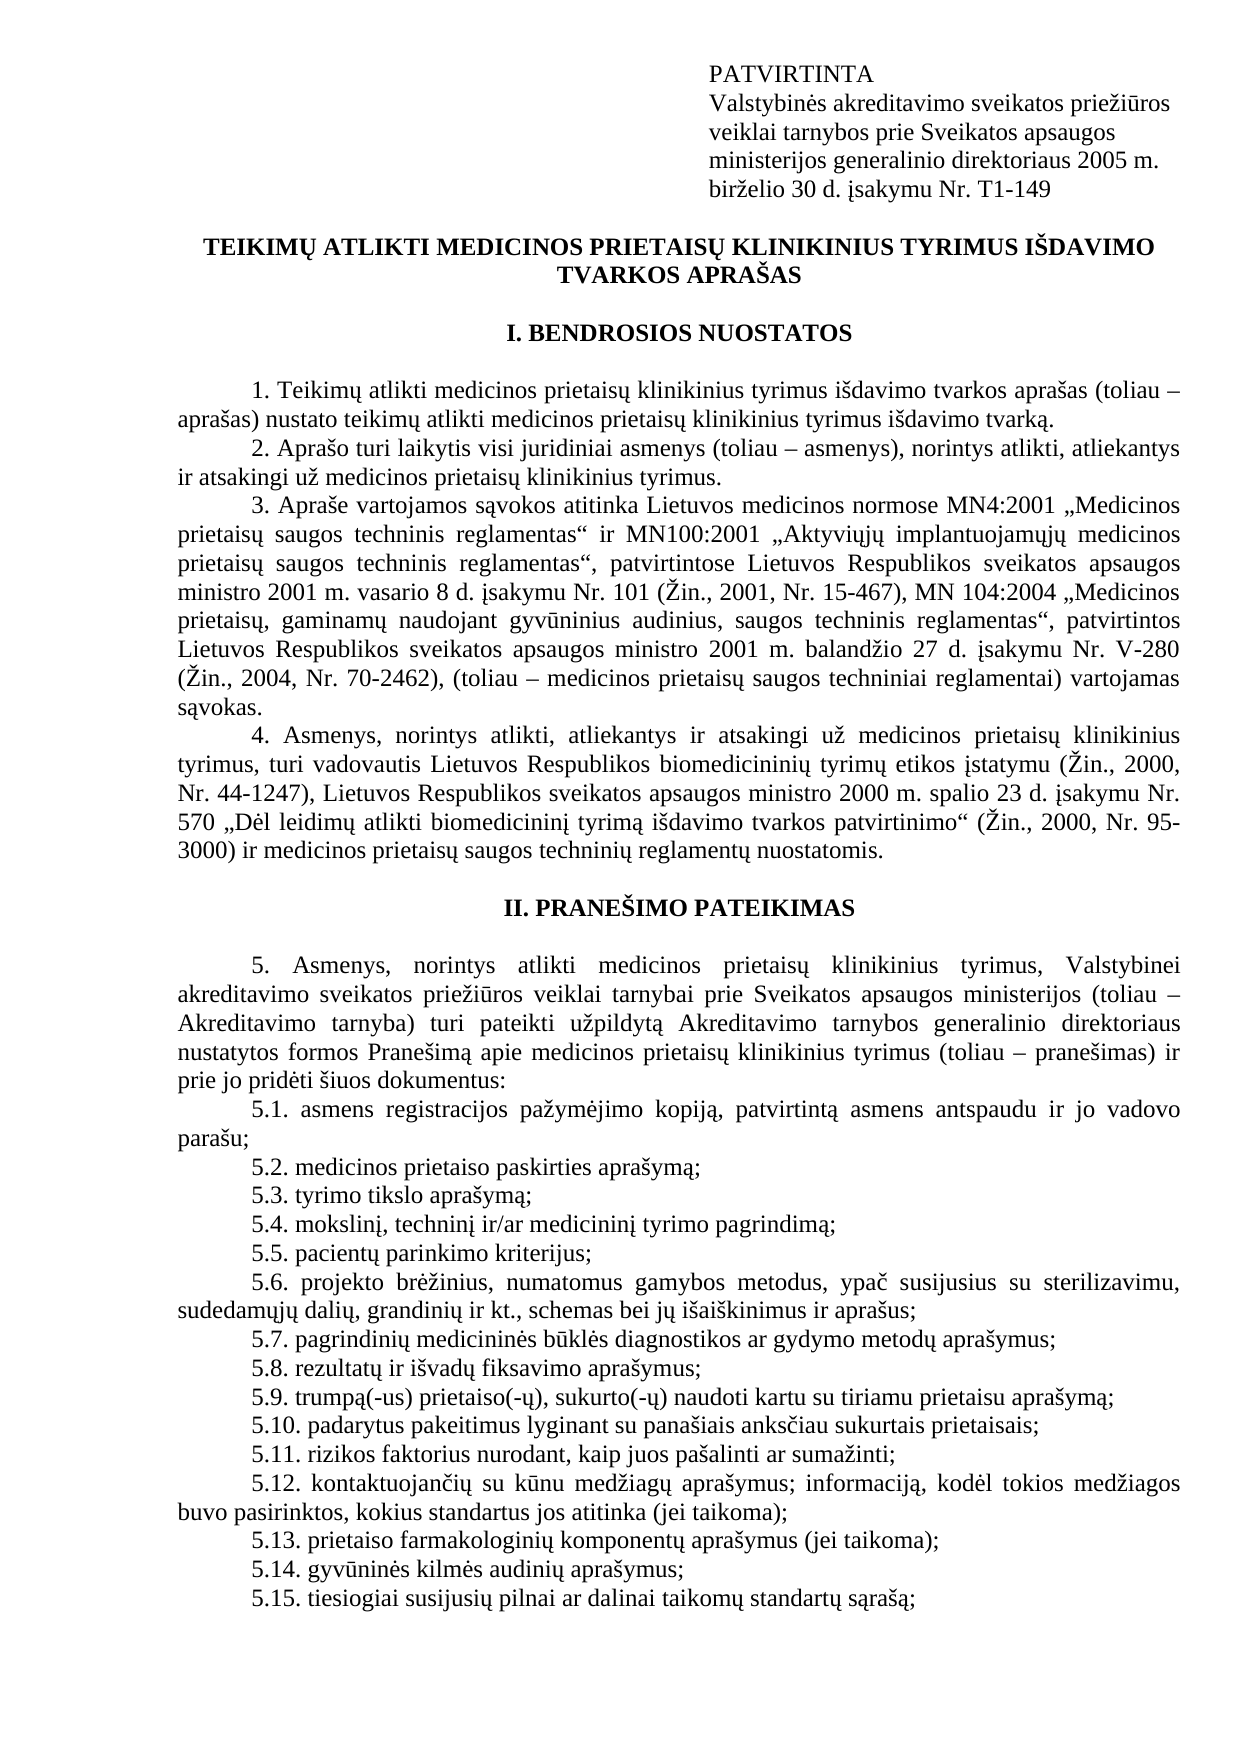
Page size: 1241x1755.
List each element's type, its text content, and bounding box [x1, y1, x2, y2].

text birželio 30 d. įsakymu Nr. T1-149 [177, 174, 1181, 203]
text 5.10. padarytus pakeitimus lyginant su panašiais anksčiau sukurtais prietaisais; [177, 1410, 1181, 1439]
text I. BENDROSIOS NUOSTATOS [177, 318, 1181, 347]
text 5. Asmenys, norintys atlikti medicinos prietaisų klinikinius tyrimus, Valstybinei akreditavimo sveikatos priežiūros veiklai tarnybai prie Sveikatos apsaugos ministerijos (toliau – Akreditavimo tarnyba) turi pateikti užpildytą Akreditavimo tarnybos generalinio direktoriaus nustatytos formos Pranešimą apie medicinos prietaisų klinikinius tyrimus (toliau – pranešimas) ir prie jo pridėti šiuos dokumentus: [177, 950, 1181, 1094]
text Valstybinės akreditavimo sveikatos priežiūros [177, 88, 1181, 117]
text 5.6. projekto brėžinius, numatomus gamybos metodus, ypač susijusius su sterilizavimu, sudedamųjų dalių, grandinių ir kt., schemas bei jų išaiškinimus ir aprašus; [177, 1267, 1181, 1324]
text 5.11. rizikos faktorius nurodant, kaip juos pašalinti ar sumažinti; [177, 1439, 1181, 1468]
text 5.12. kontaktuojančių su kūnu medžiagų aprašymus; informaciją, kodėl tokios medžiagos buvo pasirinktos, kokius standartus jos atitinka (jei taikoma); [177, 1468, 1181, 1525]
text 1. Teikimų atlikti medicinos prietaisų klinikinius tyrimus išdavimo tvarkos aprašas (toliau – aprašas) nustato teikimų atlikti medicinos prietaisų klinikinius tyrimus išdavimo tvarką. [177, 375, 1181, 433]
text 5.15. tiesiogiai susijusių pilnai ar dalinai taikomų standartų sąrašą; [177, 1583, 1181, 1612]
text 5.14. gyvūninės kilmės audinių aprašymus; [177, 1554, 1181, 1583]
text II. PRANEŠIMO PATEIKIMAS [177, 893, 1181, 922]
text 5.4. mokslinį, techninį ir/ar medicininį tyrimo pagrindimą; [177, 1209, 1181, 1238]
text 5.9. trumpą(-us) prietaiso(-ų), sukurto(-ų) naudoti kartu su tiriamu prietaisu aprašymą; [177, 1382, 1181, 1410]
text 2. Aprašo turi laikytis visi juridiniai asmenys (toliau – asmenys), norintys atlikti, atliekantys ir atsakingi už medicinos prietaisų klinikinius tyrimus. [177, 433, 1181, 490]
text 5.5. pacientų parinkimo kriterijus; [177, 1238, 1181, 1267]
text ministerijos generalinio direktoriaus 2005 m. [177, 145, 1181, 174]
text PATVIRTINTA [709, 59, 1181, 88]
text TVARKOS APRAŠAS [177, 260, 1181, 289]
text 5.2. medicinos prietaiso paskirties aprašymą; [177, 1152, 1181, 1180]
text 5.7. pagrindinių medicininės būklės diagnostikos ar gydymo metodų aprašymus; [177, 1324, 1181, 1353]
text veiklai tarnybos prie Sveikatos apsaugos [177, 117, 1181, 145]
text 4. Asmenys, norintys atlikti, atliekantys ir atsakingi už medicinos prietaisų klinikinius tyrimus, turi vadovautis Lietuvos Respublikos biomedicininių tyrimų etikos įstatymu (Žin., 2000, Nr. 44-1247), Lietuvos Respublikos sveikatos apsaugos ministro 2000 m. spalio 23 d. įsakymu Nr. 570 „Dėl leidimų atlikti biomedicininį tyrimą išdavimo tvarkos patvirtinimo“ (Žin., 2000, Nr. 95-3000) ir medicinos prietaisų saugos techninių reglamentų nuostatomis. [177, 720, 1181, 864]
text 5.3. tyrimo tikslo aprašymą; [177, 1180, 1181, 1209]
text 3. Apraše vartojamos sąvokos atitinka Lietuvos medicinos normose MN4:2001 „Medicinos prietaisų saugos techninis reglamentas“ ir MN100:2001 „Aktyviųjų implantuojamųjų medicinos prietaisų saugos techninis reglamentas“, patvirtintose Lietuvos Respublikos sveikatos apsaugos ministro 2001 m. vasario 8 d. įsakymu Nr. 101 (Žin., 2001, Nr. 15-467), MN 104:2004 „Medicinos prietaisų, gaminamų naudojant gyvūninius audinius, saugos techninis reglamentas“, patvirtintos Lietuvos Respublikos sveikatos apsaugos ministro 2001 m. balandžio 27 d. įsakymu Nr. V-280 (Žin., 2004, Nr. 70-2462), (toliau – medicinos prietaisų saugos techniniai reglamentai) vartojamas sąvokas. [177, 490, 1181, 720]
text 5.1. asmens registracijos pažymėjimo kopiją, patvirtintą asmens antspaudu ir jo vadovo parašu; [177, 1094, 1181, 1152]
text TEIKIMŲ ATLIKTI MEDICINOS PRIETAISŲ KLINIKINIUS TYRIMUS IŠDAVIMO [177, 232, 1181, 260]
text 5.8. rezultatų ir išvadų fiksavimo aprašymus; [177, 1353, 1181, 1382]
text 5.13. prietaiso farmakologinių komponentų aprašymus (jei taikoma); [177, 1525, 1181, 1554]
